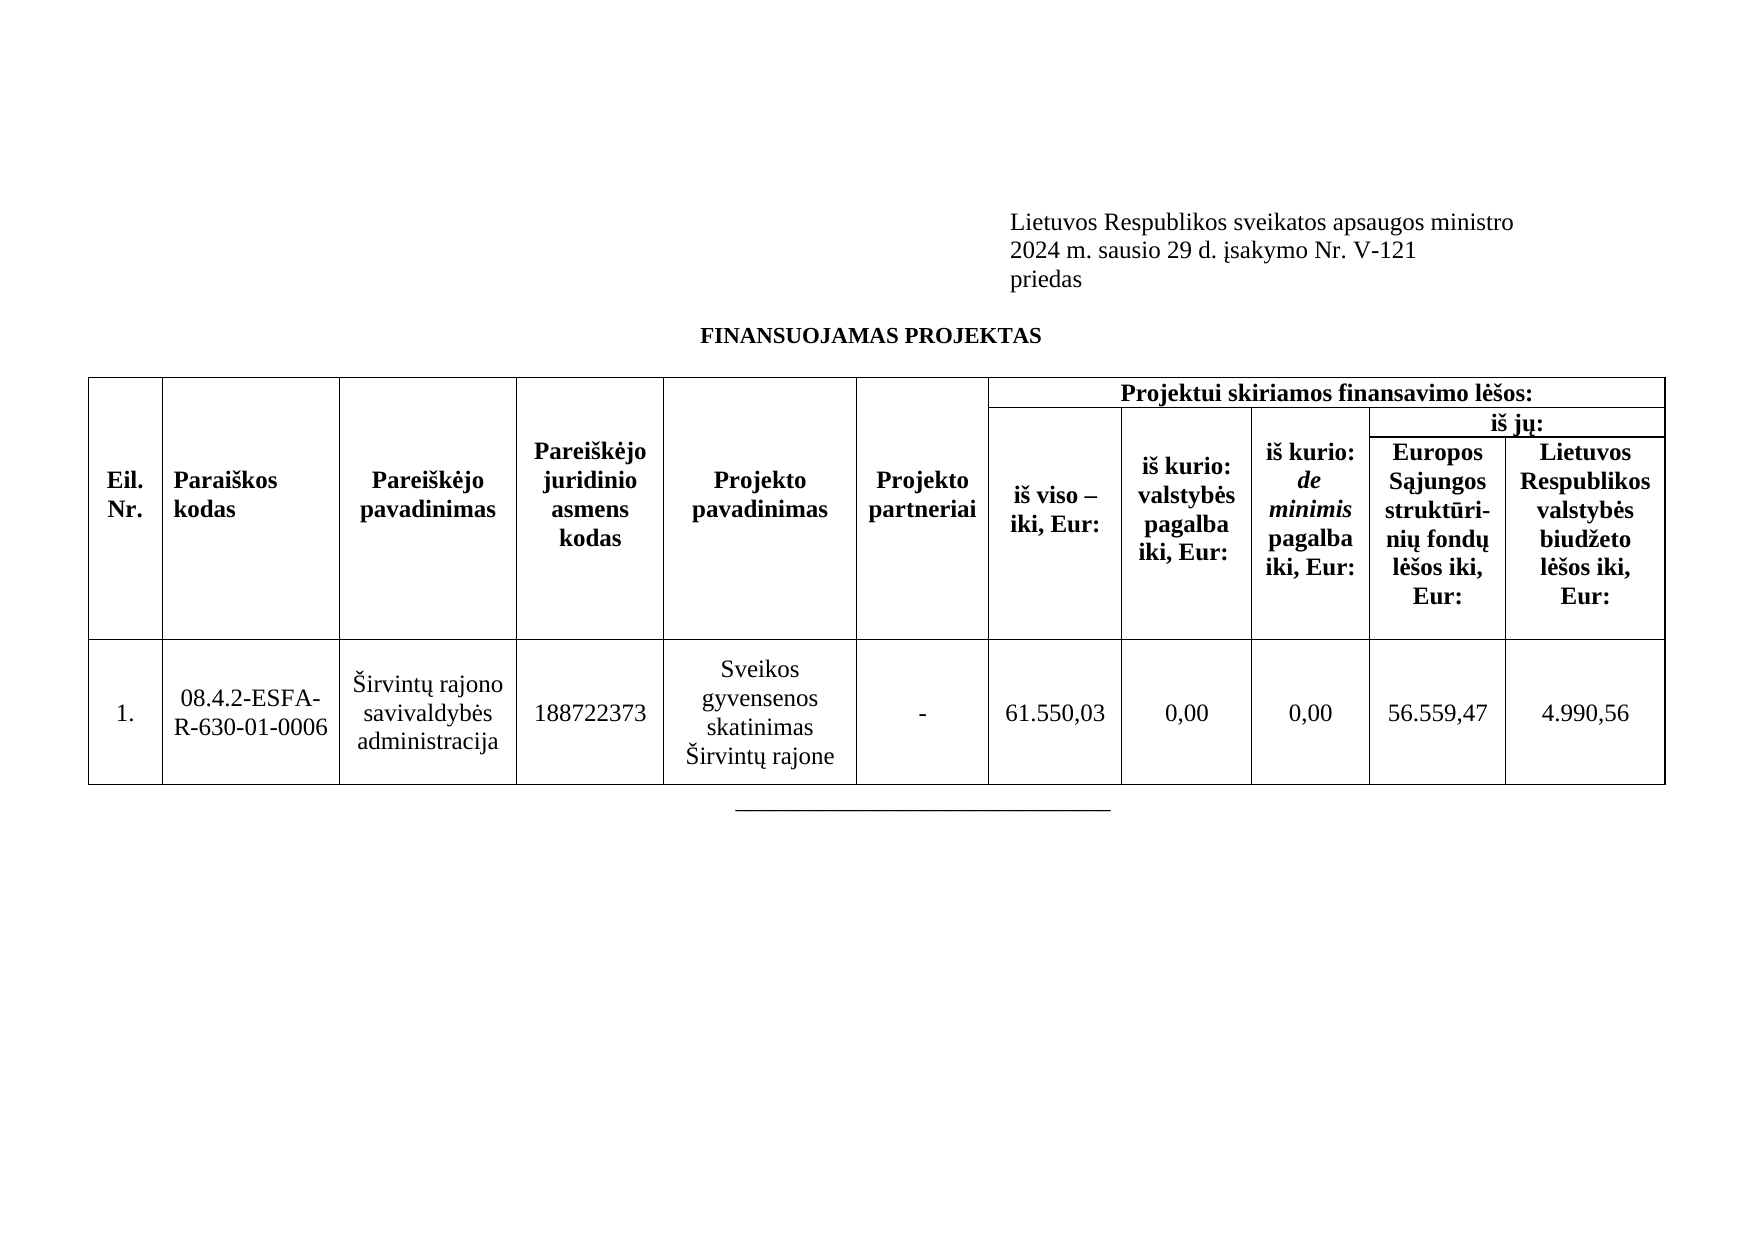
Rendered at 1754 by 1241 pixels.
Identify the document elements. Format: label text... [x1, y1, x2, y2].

table_cell - [857, 640, 988, 784]
table_header Projekto partneriai [857, 378, 988, 639]
table_cell 4.990,56 [1506, 640, 1664, 784]
text FINANSUOJAMAS PROJEKTAS [118, 322, 1624, 348]
table_cell iš viso – iki, Eur: [989, 408, 1121, 639]
table_header Paraiškos kodas [163, 378, 339, 639]
table_cell iš jų: [1654, 408, 1664, 436]
table_cell iš jų: [1370, 408, 1381, 436]
table_cell 61.550,03 [989, 640, 1121, 784]
text ______________________________ [118, 785, 1624, 814]
text priedas [118, 264, 1624, 293]
table_cell Europos Sąjungos struktūri-nių fondų lėšos iki, Eur: [1494, 438, 1505, 639]
table_cell Europos Sąjungos struktūri-nių fondų lėšos iki, Eur: [1370, 438, 1381, 639]
table_header Pareiškėjo juridinio asmens kodas [517, 378, 663, 639]
table_header Pareiškėjo pavadinimas [340, 378, 516, 639]
table_cell Širvintų rajono savivaldybės administracija [340, 640, 516, 784]
table_header Eil. Nr. [89, 378, 162, 639]
table_cell 0,00 [1122, 640, 1251, 784]
table_cell 188722373 [517, 640, 663, 784]
table_cell 08.4.2-ESFA-R-630-01-0006 [163, 640, 339, 784]
table_cell iš kurio: valstybės pagalba iki, Eur: [1122, 408, 1251, 639]
table_cell iš kurio: de minimis pagalba iki, Eur: [1252, 408, 1369, 639]
table_cell 0,00 [1252, 640, 1369, 784]
text Lietuvos Respublikos sveikatos apsaugos ministro [118, 207, 1624, 235]
table_cell Lietuvos Respublikos valstybės biudžeto lėšos iki, Eur: [1506, 438, 1517, 639]
table_cell Lietuvos Respublikos valstybės biudžeto lėšos iki, Eur: [1654, 438, 1664, 639]
table_cell 56.559,47 [1370, 640, 1505, 784]
table_header Projekto pavadinimas [664, 378, 856, 639]
table_cell 1. [89, 640, 162, 784]
text 2024 m. sausio 29 d. įsakymo Nr. V-121 [118, 235, 1624, 264]
table_cell Sveikos gyvensenos skatinimas Širvintų rajone [664, 640, 856, 784]
